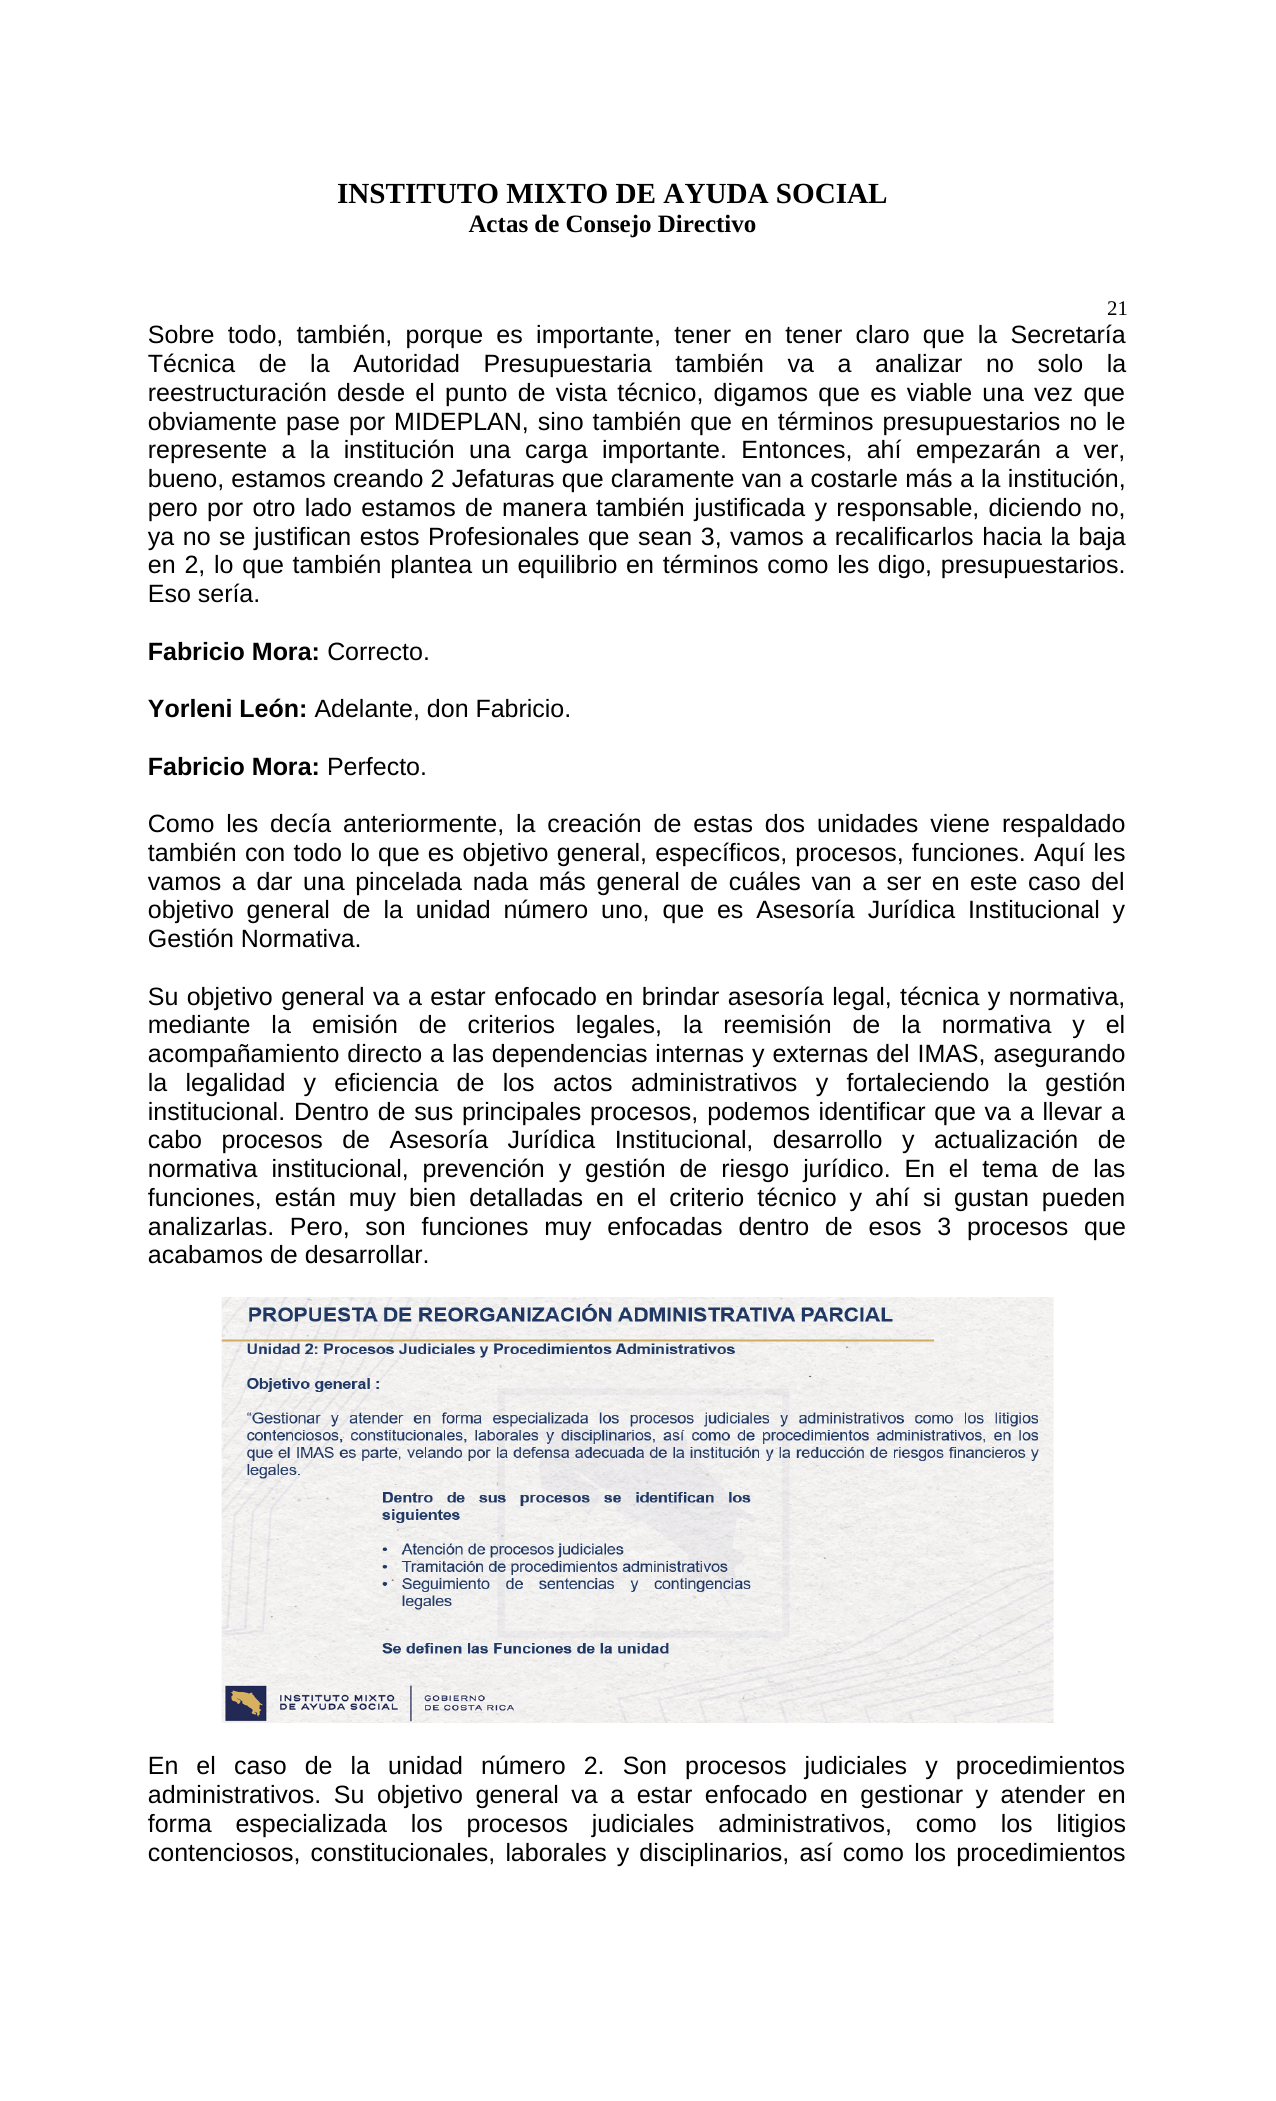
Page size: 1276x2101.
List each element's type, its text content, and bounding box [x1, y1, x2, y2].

text Su objetivo general va a estar enfocado en brindar asesoría legal, técnica y normativa, mediante la emisión de criterios legales, la reemisión de la normativa y el acompañamiento directo a las dependencias internas y externas del IMAS, asegurando la legalidad y eficiencia de los actos administrativos y fortaleciendo la gestión institucional. Dentro de sus principales procesos, podemos identificar que va a llevar a cabo procesos de Asesoría Jurídica Institucional, desarrollo y actualización de normativa institucional, prevención y gestión de riesgo jurídico. En el tema de las funciones, están muy bien detalladas en el criterio técnico y ahí si gustan pueden analizarlas. Pero, son funciones muy enfocadas dentro de esos 3 procesos que acabamos de desarrollar. [148, 953, 1127, 1269]
text En el caso de la unidad número 2. Son procesos judiciales y procedimientos administrativos. Su objetivo general va a estar enfocado en gestionar y atender en forma especializada los procesos judiciales administrativos, como los litigios contenciosos, constitucionales, laborales y disciplinarios, así como los procedimientos [148, 1751, 1127, 1866]
text Fabricio Mora: Perfecto. [148, 752, 1127, 780]
text Sobre todo, también, porque es importante, tener en tener claro que la Secretaría Técnica de la Autoridad Presupuestaria también va a analizar no solo la reestructuración desde el punto de vista técnico, digamos que es viable una vez que obviamente pase por MIDEPLAN, sino también que en términos presupuestarios no le represente a la institución una carga importante. Entonces, ahí empezarán a ver, bueno, estamos creando 2 Jefaturas que claramente van a costarle más a la institución, pero por otro lado estamos de manera también justificada y responsable, diciendo no, ya no se justifican estos Profesionales que sean 3, vamos a recalificarlos hacia la baja en 2, lo que también plantea un equilibrio en términos como les digo, presupuestarios. Eso sería. [148, 320, 1127, 608]
text Como les decía anteriormente, la creación de estas dos unidades viene respaldado también con todo lo que es objetivo general, específicos, procesos, funciones. Aquí les vamos a dar una pincelada nada más general de cuáles van a ser en este caso del objetivo general de la unidad número uno, que es Asesoría Jurídica Institucional y Gestión Normativa. [148, 809, 1127, 953]
text Fabricio Mora: Correcto. [148, 608, 1127, 665]
text Yorleni León: Adelante, don Fabricio. [148, 694, 1127, 723]
